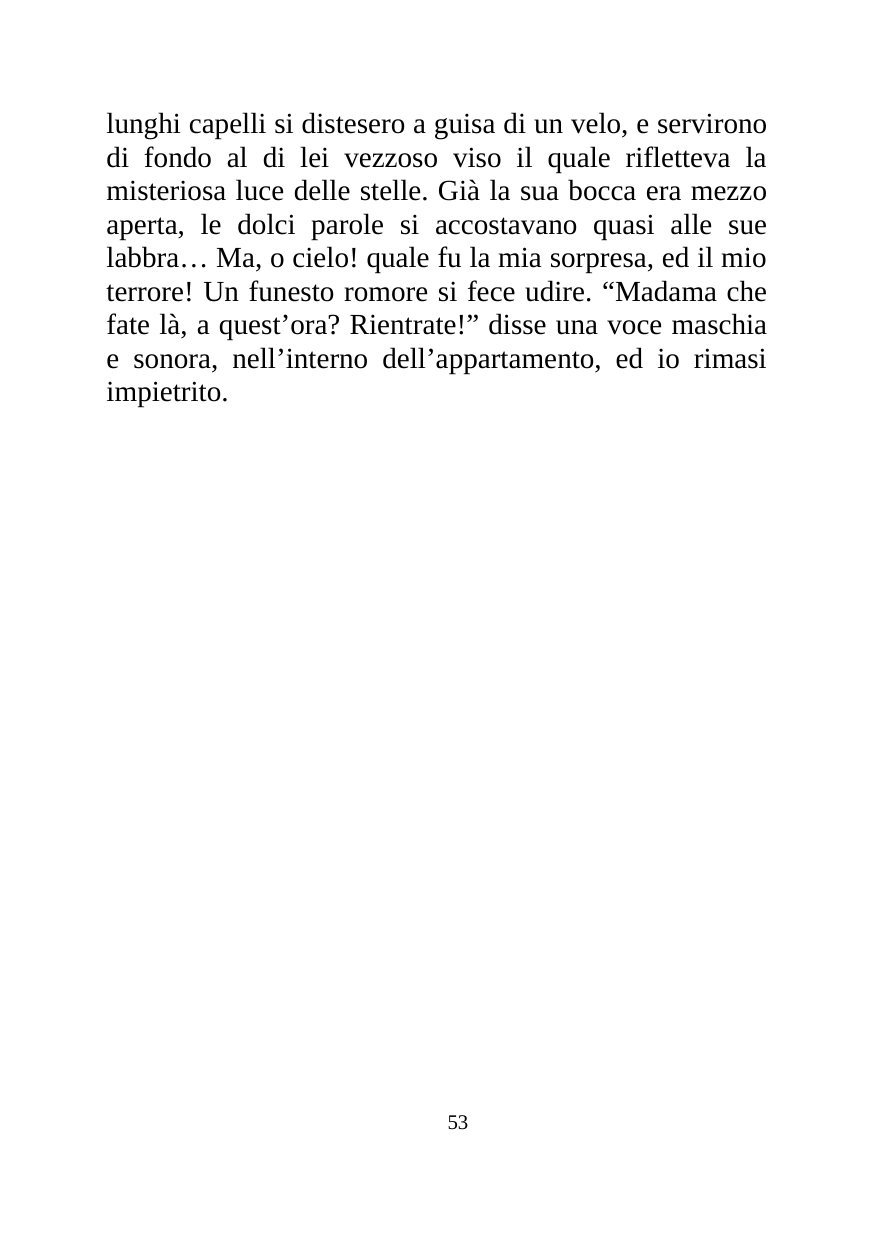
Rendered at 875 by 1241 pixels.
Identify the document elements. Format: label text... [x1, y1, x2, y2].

text lunghi capelli si distesero a guisa di un velo, e servirono di fondo al di lei vezzoso viso il quale rifletteva la misteriosa luce delle stelle. Già la sua bocca era mezzo aperta, le dolci parole si accostavano quasi alle sue labbra… Ma, o cielo! quale fu la mia sorpresa, ed il mio terrore! Un funesto romore si fece udire. “Madama che fate là, a quest’ora? Rientrate!” disse una voce maschia e sonora, nell’interno dell’appartamento, ed io rimasi impietrito. [106, 106, 768, 408]
